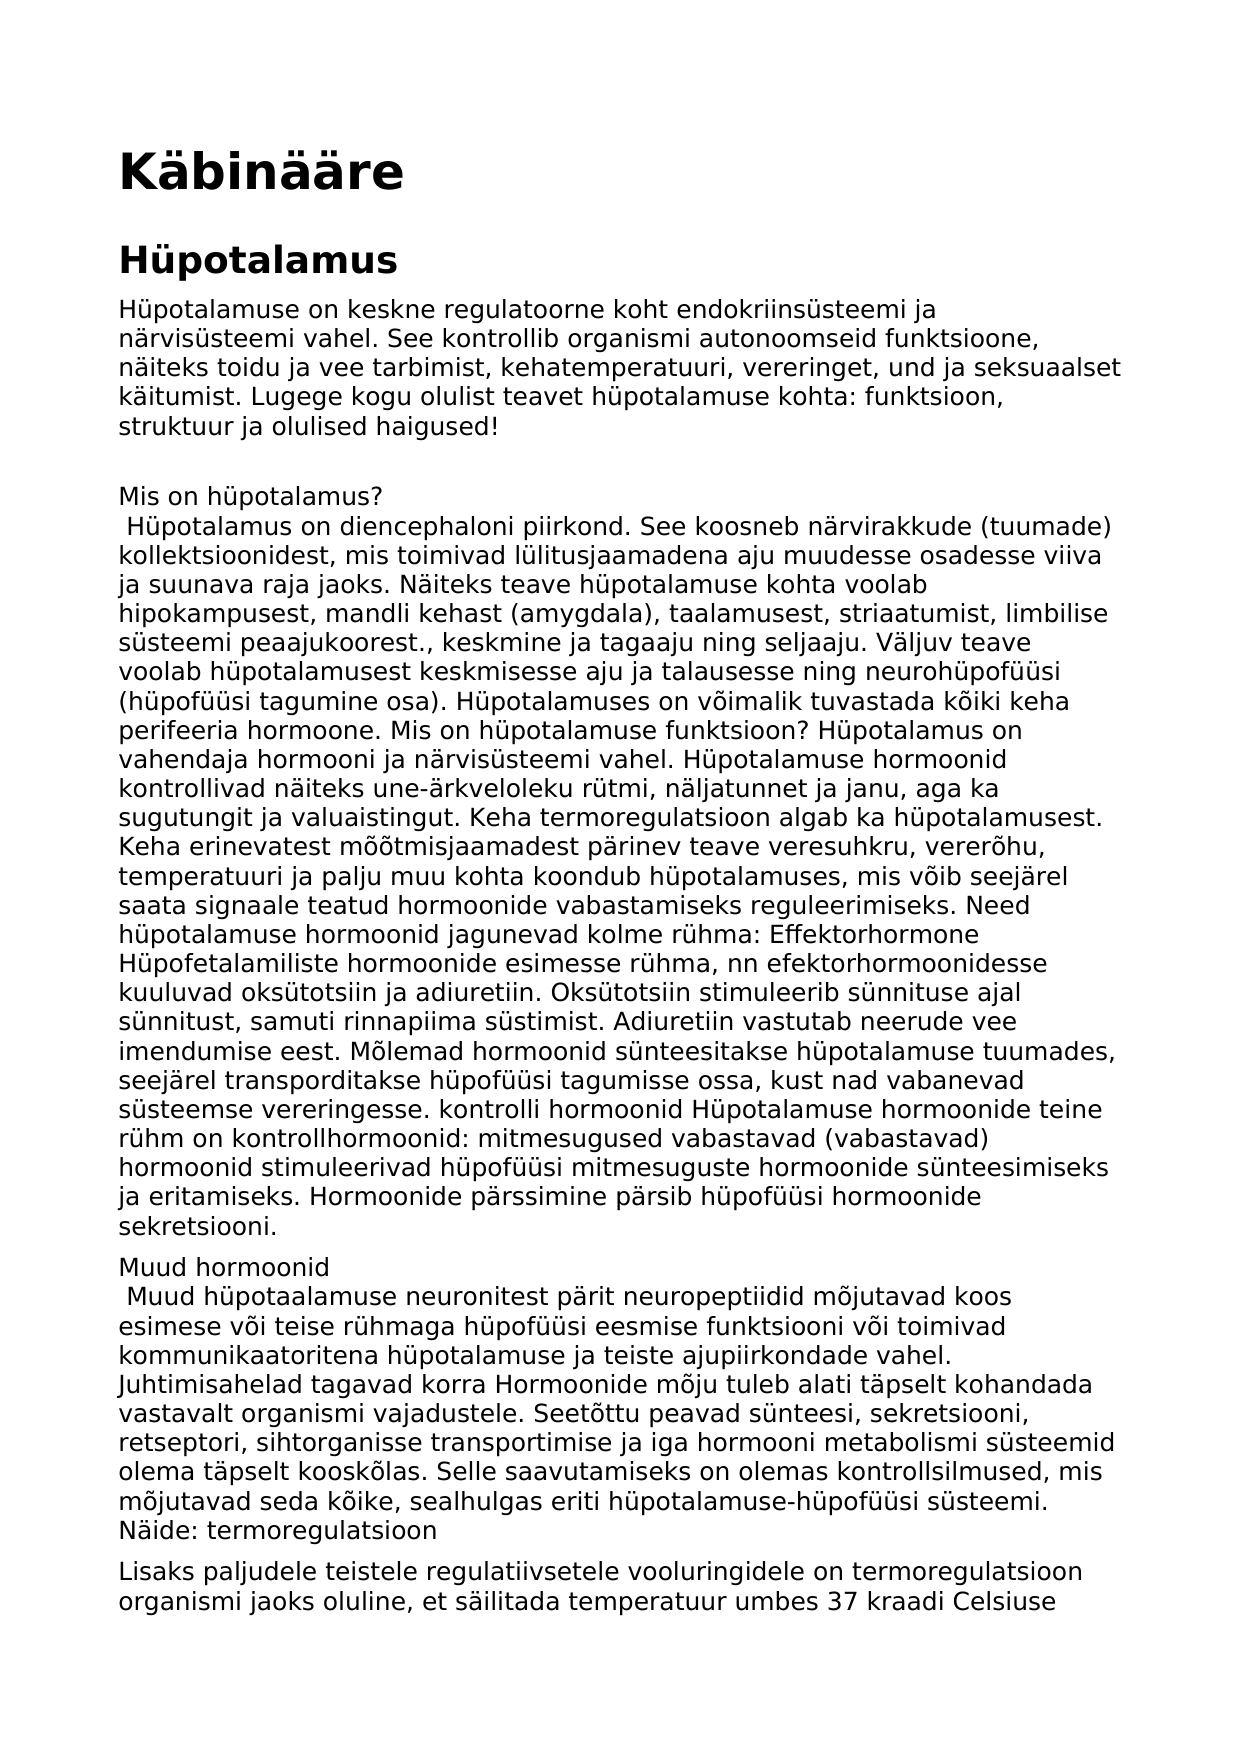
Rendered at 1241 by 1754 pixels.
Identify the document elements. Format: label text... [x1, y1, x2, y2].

text Muud hormoonid Muud hüpotaalamuse neuronitest pärit neuropeptiidid mõjutavad koos esimese või teise rühmaga hüpofüüsi eesmise funktsiooni või toimivad kommunikaatoritena hüpotalamuse ja teiste ajupiirkondade vahel. Juhtimisahelad tagavad korra Hormoonide mõju tuleb alati täpselt kohandada vastavalt organismi vajadustele. Seetõttu peavad sünteesi, sekretsiooni, retseptori, sihtorganisse transportimise ja iga hormooni metabolismi süsteemid olema täpselt kooskõlas. Selle saavutamiseks on olemas kontrollsilmused, mis mõjutavad seda kõike, sealhulgas eriti hüpotalamuse-hüpofüüsi süsteemi. Näide: termoregulatsioon [118, 1253, 1122, 1545]
text Lisaks paljudele teistele regulatiivsetele vooluringidele on termoregulatsioon organismi jaoks oluline, et säilitada temperatuur umbes 37 kraadi Celsiuse [118, 1557, 1122, 1616]
subtitle Käbinääre [118, 143, 1122, 201]
text Hüpotalamuse on keskne regulatoorne koht endokriinsüsteemi ja närvisüsteemi vahel. See kontrollib organismi autonoomseid funktsioone, näiteks toidu ja vee tarbimist, kehatemperatuuri, vereringet, und ja seksuaalset käitumist. Lugege kogu olulist teavet hüpotalamuse kohta: funktsioon, struktuur ja olulised haigused! [118, 295, 1122, 470]
text Mis on hüpotalamus? Hüpotalamus on diencephaloni piirkond. See koosneb närvirakkude (tuumade) kollektsioonidest, mis toimivad lülitusjaamadena aju muudesse osadesse viiva ja suunava raja jaoks. Näiteks teave hüpotalamuse kohta voolab hipokampusest, mandli kehast (amygdala), taalamusest, striaatumist, limbilise süsteemi peaajukoorest., keskmine ja tagaaju ning seljaaju. Väljuv teave voolab hüpotalamusest keskmisesse aju ja talausesse ning neurohüpofüüsi (hüpofüüsi tagumine osa). Hüpotalamuses on võimalik tuvastada kõiki keha perifeeria hormoone. Mis on hüpotalamuse funktsioon? Hüpotalamus on vahendaja hormooni ja närvisüsteemi vahel. Hüpotalamuse hormoonid kontrollivad näiteks une-ärkveloleku rütmi, näljatunnet ja janu, aga ka sugutungit ja valuaistingut. Keha termoregulatsioon algab ka hüpotalamusest. Keha erinevatest mõõtmisjaamadest pärinev teave veresuhkru, vererõhu, temperatuuri ja palju muu kohta koondub hüpotalamuses, mis võib seejärel saata signaale teatud hormoonide vabastamiseks reguleerimiseks. Need hüpotalamuse hormoonid jagunevad kolme rühma: Effektorhormone Hüpofetalamiliste hormoonide esimesse rühma, nn efektorhormoonidesse kuuluvad oksütotsiin ja adiuretiin. Oksütotsiin stimuleerib sünnituse ajal sünnitust, samuti rinnapiima süstimist. Adiuretiin vastutab neerude vee imendumise eest. Mõlemad hormoonid sünteesitakse hüpotalamuse tuumades, seejärel transporditakse hüpofüüsi tagumisse ossa, kust nad vabanevad süsteemse vereringesse. kontrolli hormoonid Hüpotalamuse hormoonide teine ​​rühm on kontrollhormoonid: mitmesugused vabastavad (vabastavad) hormoonid stimuleerivad hüpofüüsi mitmesuguste hormoonide sünteesimiseks ja eritamiseks. Hormoonide pärssimine pärsib hüpofüüsi hormoonide sekretsiooni. [118, 482, 1122, 1241]
subtitle Hüpotalamus [118, 239, 1122, 282]
